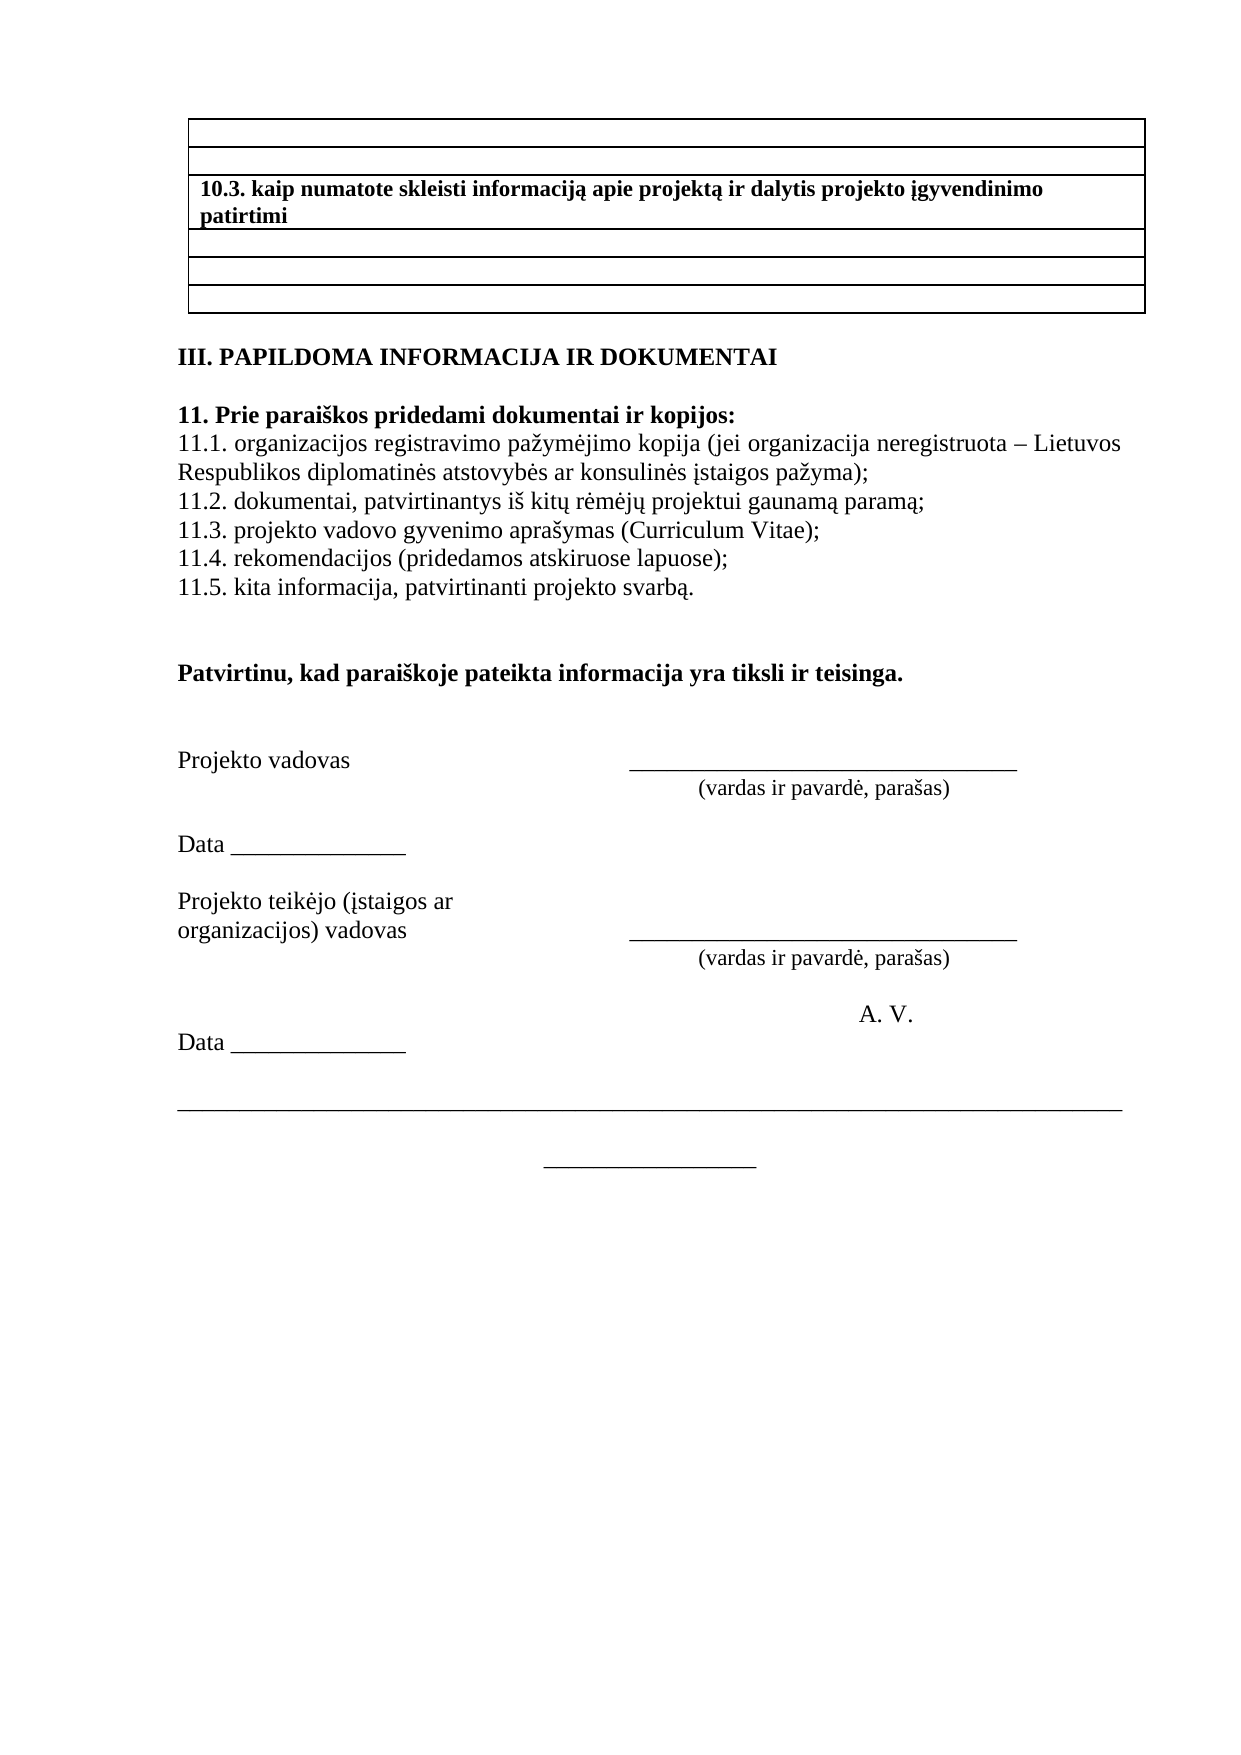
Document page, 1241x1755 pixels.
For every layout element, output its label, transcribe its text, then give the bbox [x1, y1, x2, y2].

table_cell [189, 120, 1144, 146]
text Projekto vadovas _______________________________ [177, 745, 1122, 773]
text Patvirtinu, kad paraiškoje pateikta informacija yra tiksli ir teisinga. [177, 658, 1122, 687]
text 11.3. projekto vadovo gyvenimo aprašymas (Curriculum Vitae); [177, 515, 1122, 543]
text 11.2. dokumentai, patvirtinantys iš kitų rėmėjų projektui gaunamą paramą; [177, 486, 1122, 515]
text Projekto teikėjo (įstaigos ar [177, 886, 1122, 915]
text Data ______________ [177, 829, 1122, 857]
table_cell 10.3. kaip numatote skleisti informaciją apie projektą ir dalytis projekto įgyvendinimo patirtimi [189, 176, 1144, 228]
table_cell [189, 230, 1144, 256]
subtitle III. PAPILDOMA INFORMACIJA IR DOKUMENTAI [177, 342, 1122, 371]
table_cell [189, 148, 1144, 174]
table_cell [189, 286, 1144, 312]
table_cell [189, 258, 1144, 284]
text _ [177, 1085, 1122, 1110]
text 11. Prie paraiškos pridedami dokumentai ir kopijos: [177, 400, 1122, 428]
text 11.4. rekomendacijos (pridedamos atskiruose lapuose); [177, 543, 1122, 572]
text organizacijos) vadovas _______________________________ [177, 915, 1122, 944]
text Data ______________ [177, 1027, 1122, 1056]
text 11.5. kita informacija, patvirtinanti projekto svarbą. [177, 572, 1122, 601]
text (vardas ir pavardė, parašas) [698, 773, 1122, 800]
text 11.1. organizacijos registravimo pažymėjimo kopija (jei organizacija neregistruota – Lietuvos Respublikos diplomatinės atstovybės ar konsulinės įstaigos pažyma); [177, 428, 1122, 486]
text _________________ [177, 1142, 1122, 1171]
text A. V. [649, 999, 1122, 1027]
text (vardas ir pavardė, parašas) [698, 944, 1122, 970]
